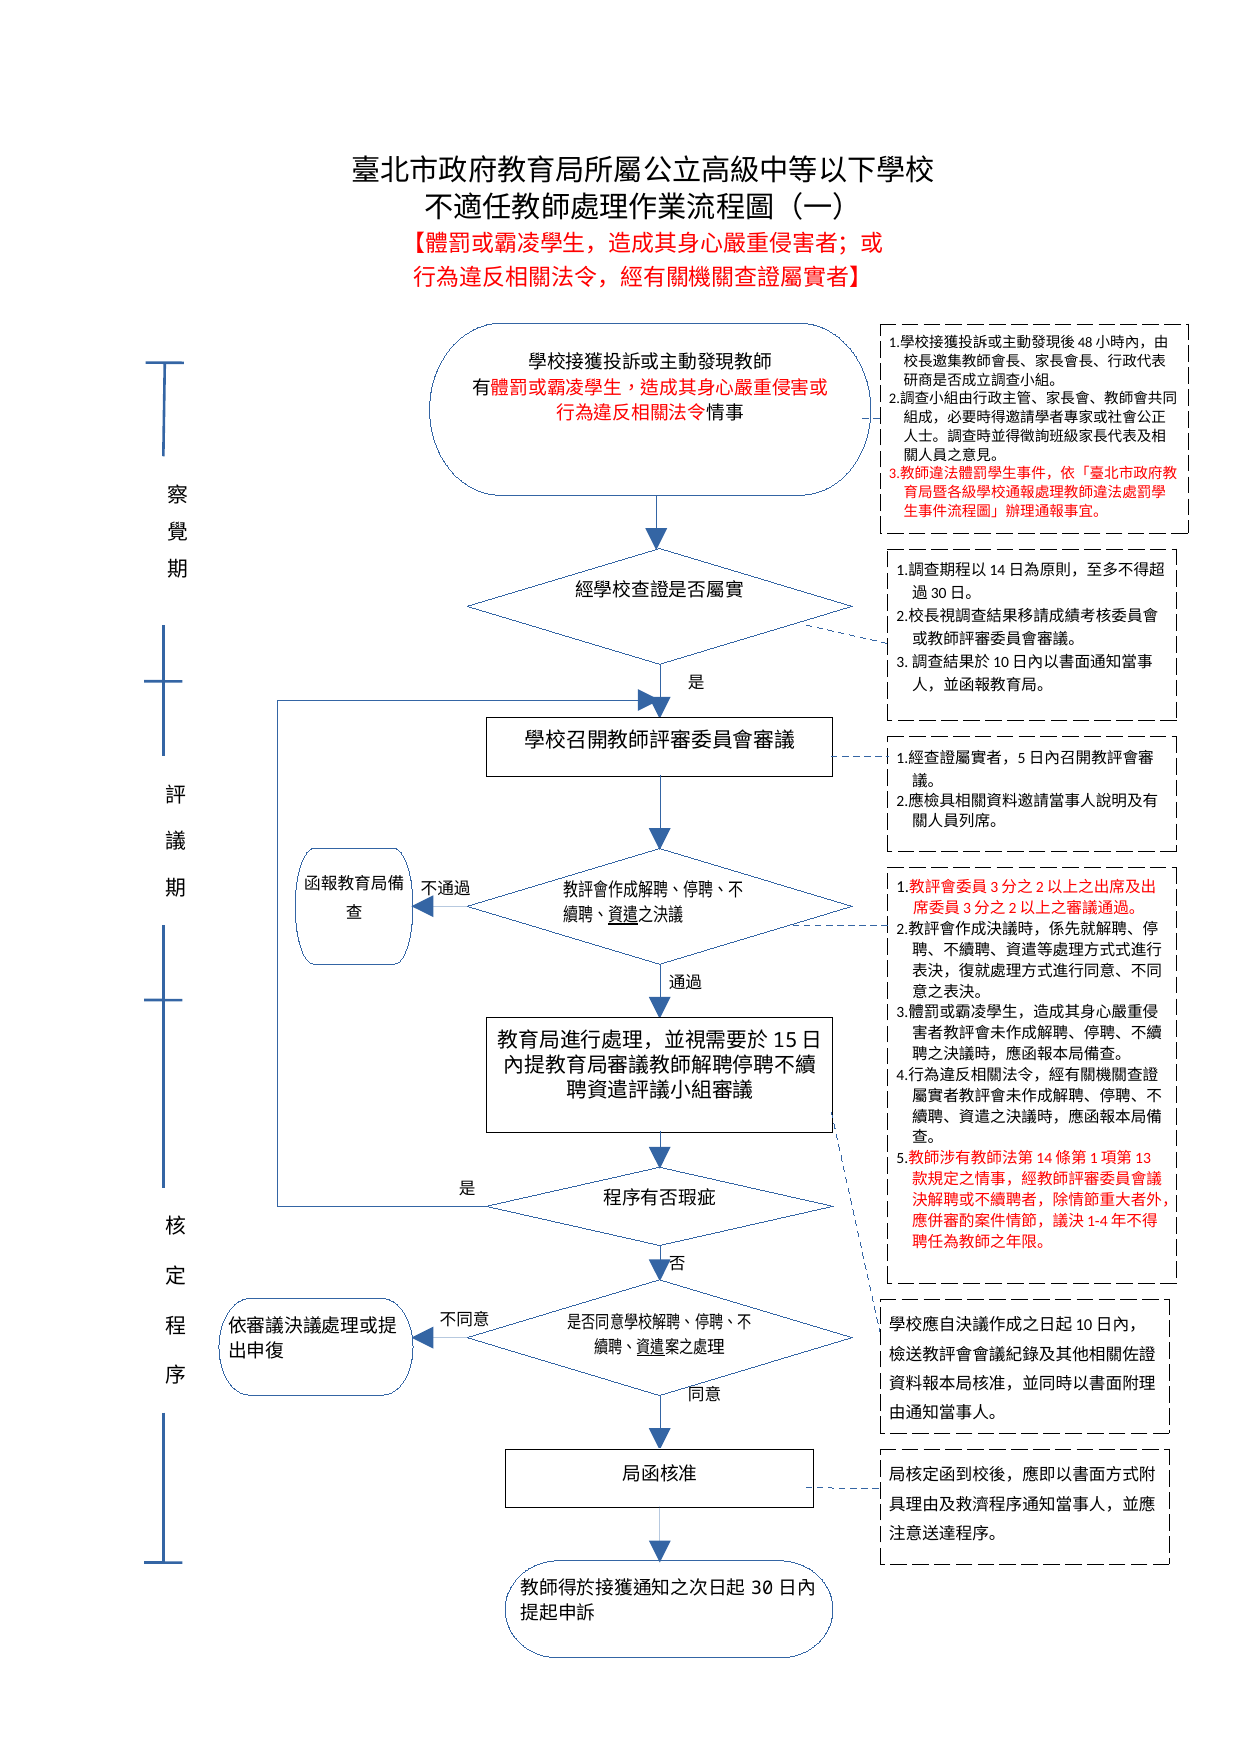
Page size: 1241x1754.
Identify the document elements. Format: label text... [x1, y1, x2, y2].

text 1.教評會委員3分之2以上之出席及出席委員3分之2以上之審議通過。 [896, 876, 1168, 918]
text 評議期 [161, 784, 191, 897]
text 否 [668, 1253, 708, 1272]
text 1.調查期程以14日為原則，至多不得超過30日。 [896, 557, 1168, 603]
text 行為違反相關法令，經有關機關查證屬實者】 [211, 258, 1075, 292]
text 2.教評會作成決議時，係先就解聘、停聘、不續聘、資遣等處理方式式進行表決，復就處理方式進行同意、不同意之表決。 [896, 918, 1168, 1001]
text 3. 調查結果於10日內以書面通知當事人，並函報教育局。 [896, 649, 1168, 695]
text 不同意 [439, 1309, 517, 1329]
text 5.教師涉有教師法第14條第1項第13款規定之情事，經教師評審委員會議決解聘或不續聘者，除情節重大者外，應併審酌案件情節，議決1-4年不得聘任為教師之年限。 [896, 1147, 1168, 1251]
text 局核定函到校後，應即以書面方式附具理由及救濟程序通知當事人，並應注意送達程序。 [889, 1457, 1160, 1545]
text 4.行為違反相關法令，經有關機關查證屬實者教評會未作成解聘、停聘、不續聘、資遣之決議時，應函報本局備查。 [896, 1064, 1168, 1147]
text 2.校長視調查結果移請成績考核委員會或教師評審委員會審議。 [896, 603, 1168, 649]
text 學校召開教師評審委員會審議 [496, 727, 823, 752]
text 2.應檢具相關資料邀請當事人說明及有關人員列席。 [896, 791, 1168, 830]
text 核定程序 [161, 1215, 191, 1385]
text 察覺期 [162, 484, 193, 579]
text 臺北市政府教育局所屬公立高級中等以下學校 [211, 150, 1075, 188]
text 2.調查小組由行政主管、家長會、教師會共同組成，必要時得邀請學者專家或社會公正人士。調查時並得徵詢班級家長代表及相關人員之意見。 [889, 389, 1179, 464]
text 3.體罰或霸凌學生，造成其身心嚴重侵害者教評會未作成解聘、停聘、不續聘之決議時，應函報本局備查。 [896, 1001, 1168, 1064]
text 【體罰或霸凌學生，造成其身心嚴重侵害者；或 [211, 225, 1075, 258]
text 不適任教師處理作業流程圖（一） [211, 188, 1075, 225]
text 不通過 [420, 878, 498, 897]
text 是 [688, 671, 765, 691]
text 是 [458, 1178, 498, 1197]
text 教育局進行處理，並視需要於15日內提教育局審議教師解聘停聘不續聘資遣評議小組審議 [496, 1027, 823, 1102]
text 3.教師違法體罰學生事件，依「臺北市政府教育局暨各級學校通報處理教師違法處罰學生事件流程圖」辦理通報事宜。 [889, 464, 1179, 520]
text 1.學校接獲投訴或主動發現後48小時內，由校長邀集教師會長、家長會長、行政代表研商是否成立調查小組。 [889, 332, 1179, 389]
text 通過 [668, 971, 746, 991]
text 局函核准 [515, 1458, 804, 1486]
text 1.經查證屬實者，5日內召開教評會審議。 [896, 745, 1168, 791]
text 同意 [688, 1384, 746, 1404]
text 學校應自決議作成之日起10日內，檢送教評會會議紀錄及其他相關佐證資料報本局核准，並同時以書面附理由通知當事人。 [889, 1307, 1160, 1424]
